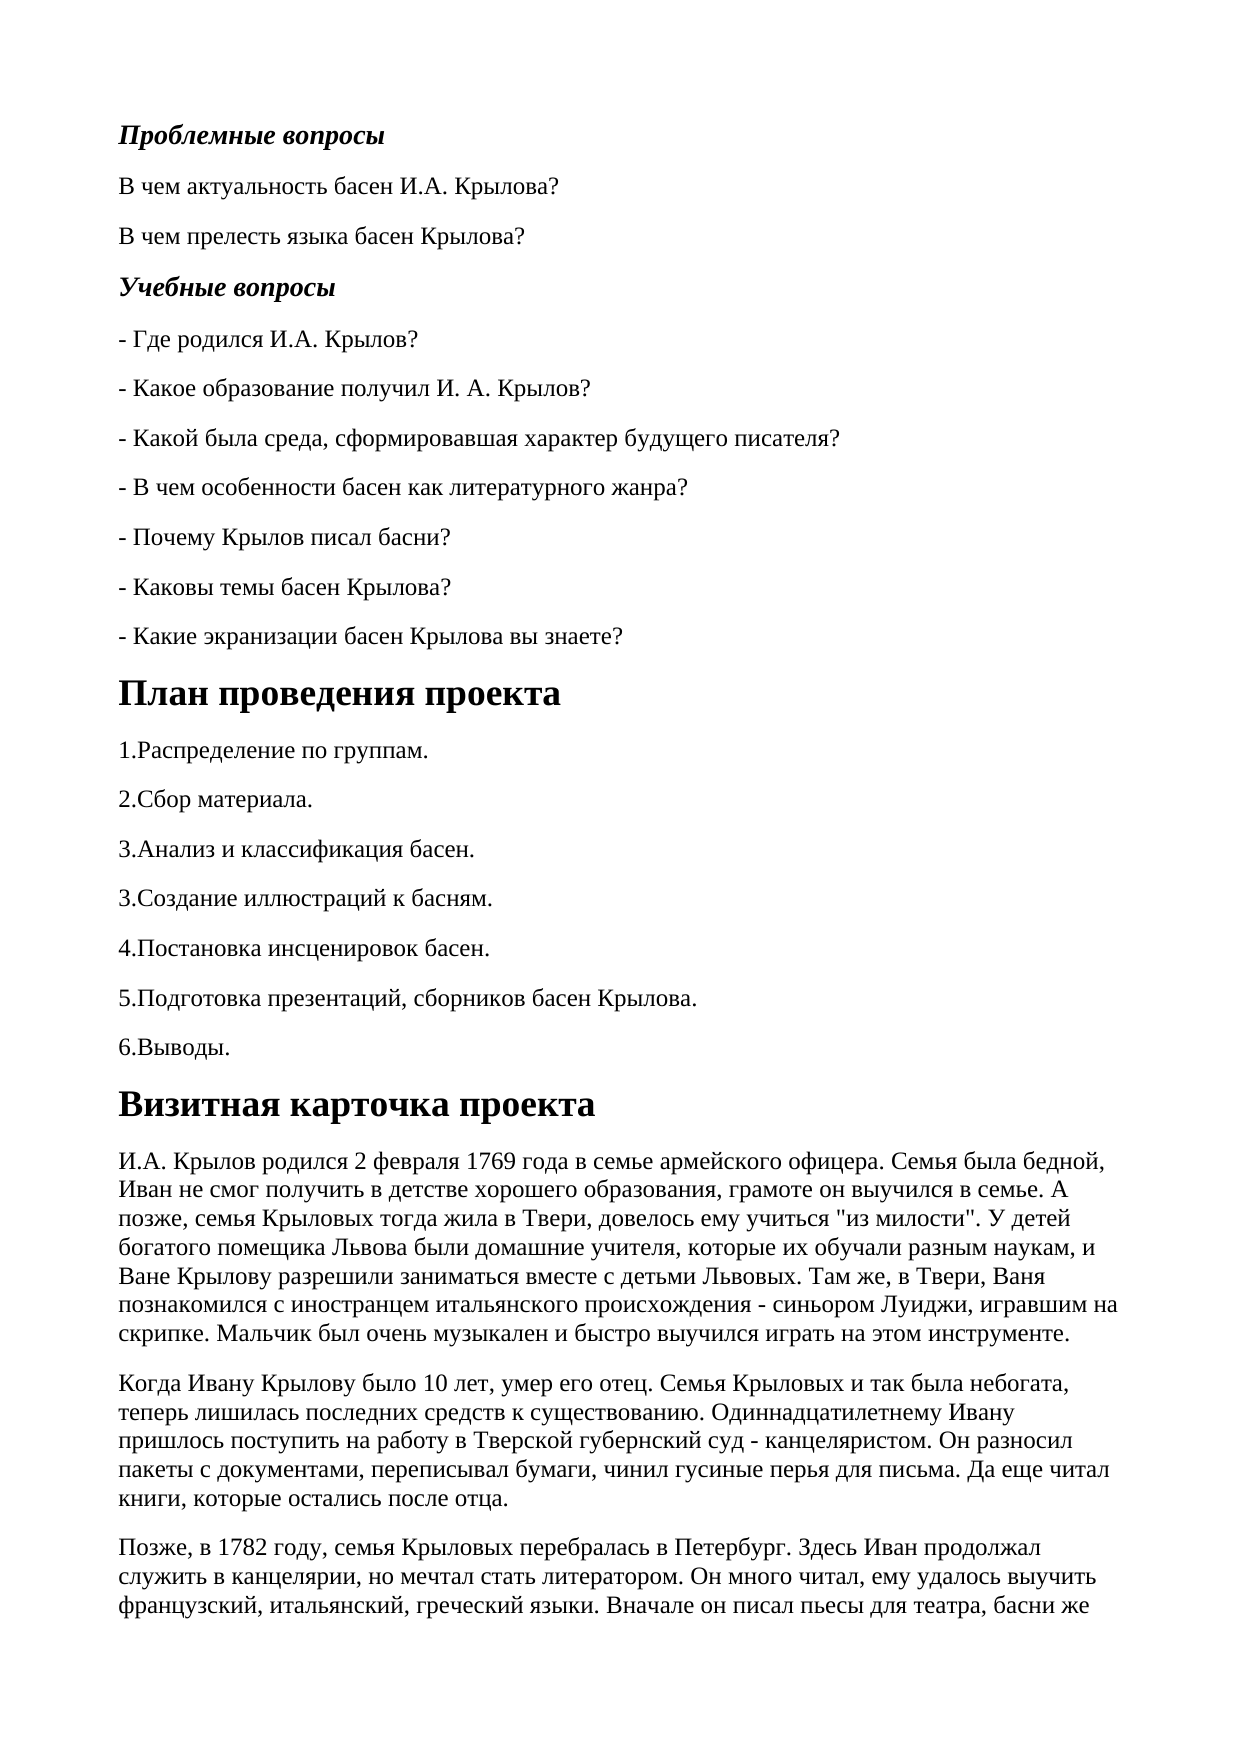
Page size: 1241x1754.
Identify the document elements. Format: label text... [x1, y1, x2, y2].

text В чем прелесть языка басен Крылова? [118, 221, 1122, 250]
text 6.Выводы. [118, 1032, 1122, 1061]
text Визитная карточка проекта [118, 1082, 1122, 1125]
text - Где родился И.А. Крылов? [118, 324, 1122, 352]
text 4.Постановка инсценировок басен. [118, 933, 1122, 962]
text План проведения проекта [118, 671, 1122, 714]
text Проблемные вопросы [118, 118, 1122, 151]
text Когда Ивану Крылову было 10 лет, умер его отец. Семья Крыловых и так была небогата, теперь лишилась последних средств к существованию. Одиннадцатилетнему Ивану пришлось поступить на работу в Тверской губернский суд - канцеляристом. Он разносил пакеты с документами, переписывал бумаги, чинил гусиные перья для письма. Да еще читал книги, которые остались после отца. [118, 1368, 1122, 1512]
text Позже, в 1782 году, семья Крыловых перебралась в Петербург. Здесь Иван продолжал служить в канцелярии, но мечтал стать литератором. Он много читал, ему удалось выучить французский, итальянский, греческий языки. Вначале он писал пьесы для театра, басни же [118, 1532, 1122, 1619]
text 3.Анализ и классификация басен. [118, 834, 1122, 863]
text 2.Сбор материала. [118, 784, 1122, 813]
text В чем актуальность басен И.А. Крылова? [118, 171, 1122, 200]
text - Какое образование получил И. А. Крылов? [118, 373, 1122, 402]
text 1.Распределение по группам. [118, 735, 1122, 763]
text И.А. Крылов родился 2 февраля 1769 года в семье армейского офицера. Семья была бедной, Иван не смог получить в детстве хорошего образования, грамоте он выучился в семье. А позже, семья Крыловых тогда жила в Твери, довелось ему учиться "из милости". У детей богатого помещика Львова были домашние учителя, которые их обучали разным наукам, и Ване Крылову разрешили заниматься вместе с детьми Львовых. Там же, в Твери, Ваня познакомился с иностранцем итальянского происхождения - синьором Луиджи, игравшим на скрипке. Мальчик был очень музыкален и быстро выучился играть на этом инструменте. [118, 1146, 1122, 1347]
text - В чем особенности басен как литературного жанра? [118, 472, 1122, 501]
text 3.Создание иллюстраций к басням. [118, 883, 1122, 912]
text - Какой была среда, сформировавшая характер будущего писателя? [118, 423, 1122, 452]
text - Какие экранизации басен Крылова вы знаете? [118, 621, 1122, 650]
text - Каковы темы басен Крылова? [118, 572, 1122, 600]
text Учебные вопросы [118, 271, 1122, 303]
text - Почему Крылов писал басни? [118, 522, 1122, 551]
text 5.Подготовка презентаций, сборников басен Крылова. [118, 983, 1122, 1011]
